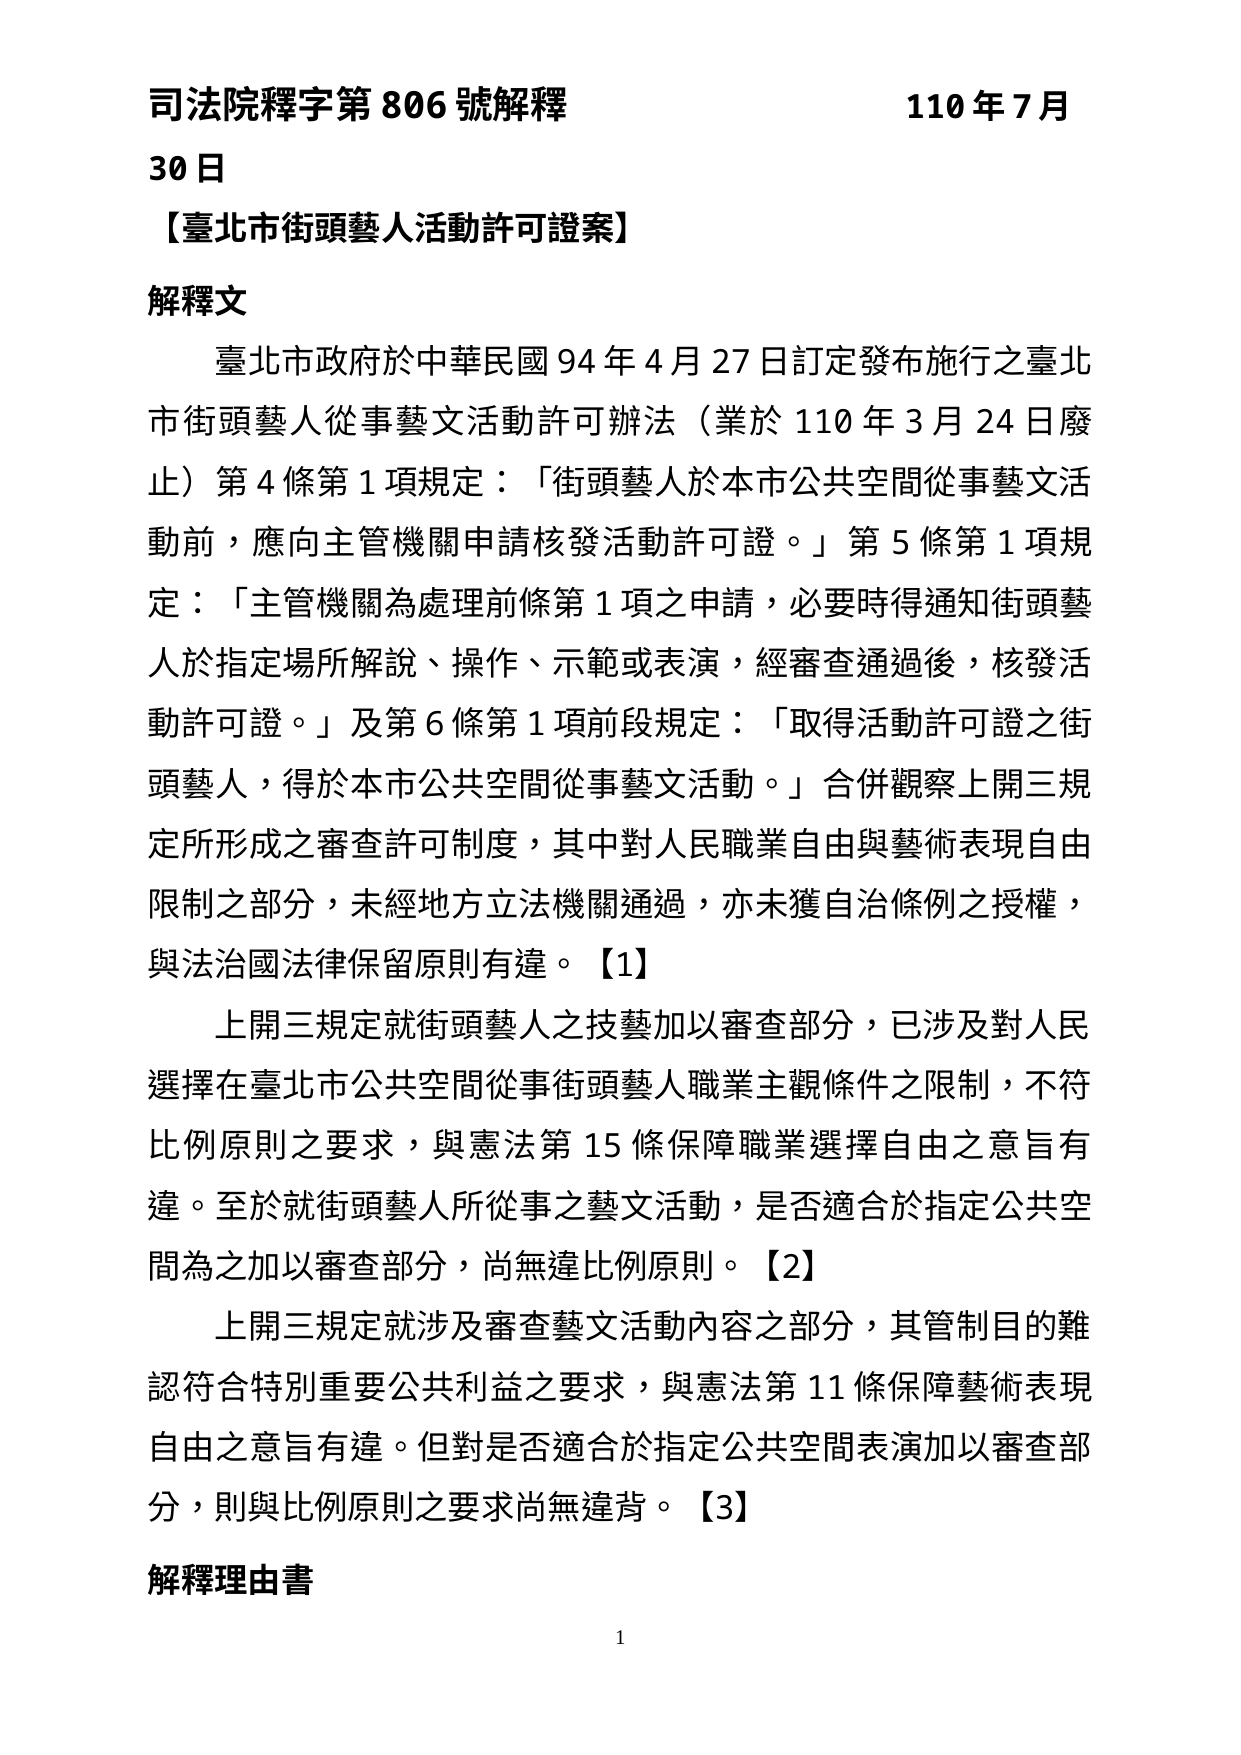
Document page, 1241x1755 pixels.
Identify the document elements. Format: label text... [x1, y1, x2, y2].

text 解釋文 [148, 275, 1093, 323]
text 解釋理由書 [148, 1554, 1093, 1602]
text 司法院釋字第806號解釋 110年7月30日 [148, 75, 1093, 190]
text 【臺北市街頭藝人活動許可證案】 [148, 202, 1093, 250]
text 上開三規定就街頭藝人之技藝加以審查部分，已涉及對人民選擇在臺北市公共空間從事街頭藝人職業主觀條件之限制，不符比例原則之要求，與憲法第15條保障職業選擇自由之意旨有違。至於就街頭藝人所從事之藝文活動，是否適合於指定公共空間為之加以審查部分，尚無違比例原則。【2】 [148, 999, 1093, 1288]
text 臺北市政府於中華民國94年4月27日訂定發布施行之臺北市街頭藝人從事藝文活動許可辦法（業於110年3月24日廢止）第4條第1項規定：「街頭藝人於本市公共空間從事藝文活動前，應向主管機關申請核發活動許可證。」第5條第1項規定：「主管機關為處理前條第1項之申請，必要時得通知街頭藝人於指定場所解說、操作、示範或表演，經審查通過後，核發活動許可證。」及第6條第1項前段規定：「取得活動許可證之街頭藝人，得於本市公共空間從事藝文活動。」合併觀察上開三規定所形成之審查許可制度，其中對人民職業自由與藝術表現自由限制之部分，未經地方立法機關通過，亦未獲自治條例之授權，與法治國法律保留原則有違。【1】 [148, 335, 1093, 987]
text 上開三規定就涉及審查藝文活動內容之部分，其管制目的難認符合特別重要公共利益之要求，與憲法第11條保障藝術表現自由之意旨有違。但對是否適合於指定公共空間表演加以審查部分，則與比例原則之要求尚無違背。【3】 [148, 1300, 1093, 1529]
